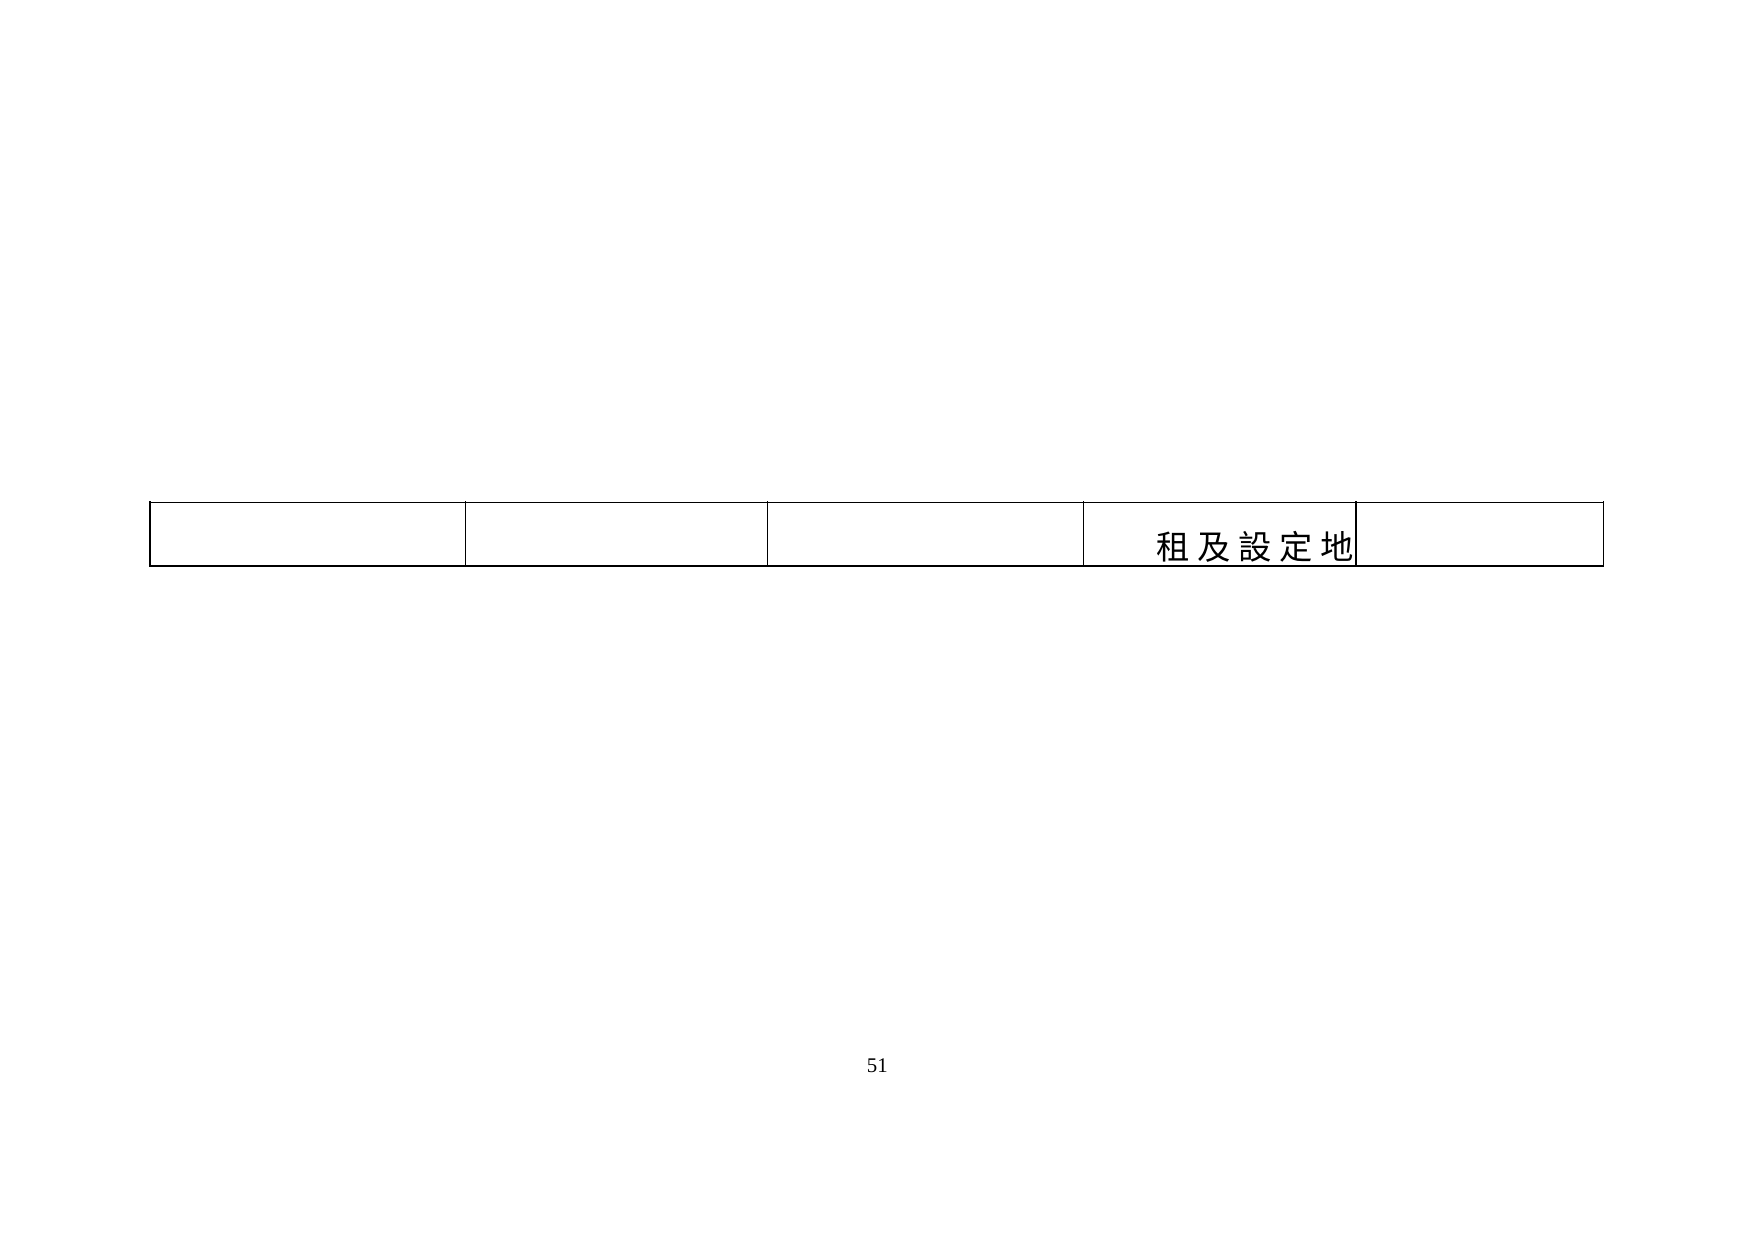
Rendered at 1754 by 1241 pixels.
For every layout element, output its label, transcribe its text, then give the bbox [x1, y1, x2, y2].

table_cell [466, 503, 767, 565]
table_cell [151, 503, 465, 565]
table_cell 一、按土地徵收條例第四十四條第一項第五款規定：「區段徵收範圍內土地，經規劃整理後，除依第四十三條規定配回原管理機關及第四十三條之一規定配售外，其處理方式如下：……五、其餘可供建築土地，得予標售、標租或設定地上權。」、及同條第六項規定：「第一項第五款土地之標售、標租及設定地上權辦法，由各級主管機關定之。」。 二、查業依前開條例規定訂定之中央及地方區段徵收土地標售標租及設定地上權辦法，均規定標售、標租及設定地上權以公開招標方式辦理，惟內政部一一四年七月十六日台內地字第一一四０二六四四六六號函示說明二略以，本府如考量有專案設定地上權予特定對象使用之必要，依前揭土地徵收條例，得於本府所定之「臺北市區段徵收土地標售標租及設定地上權辦法」，訂定相關規定後辦理，亦即專案設定地上權屬條例授權之範疇，爰修正本現行條文第二項但書，於符合特定政策目的，而有於引進民間投資或參與公共建設之需要時，增訂得以專案設定地上權予特定對象之方式為之，以提升政策工具本市區段徵收土地多元運用彈性，以符政策需求。 [1084, 503, 1355, 565]
table_cell 關於地政局修正條文第二項但書增訂「等政策目的需要」一節，查其修正理由仍按現行條文第二項但書所定引進民間投資或參與公共建設之政策需要，並無其他修正理由，爰予刪除。另其餘地政局修正條文及修正說明酌作修正。 [1357, 503, 1603, 565]
table_cell 第二條 本辦法所稱區段徵收土地，指本條例第四十四條第一項第五款規定得予標售、標租或設定地上權之可供建築土地。 臺北市（以下簡稱本市）區段徵收土地採行標售、標租或設定地上權方式之選擇，應由區段徵收土地之管理機關（以下簡稱管理機關）依程序簽報臺北市政府（以下簡稱本府）核定。但為引進民間投資或參與公共建設辦理設定地上權者，由本府各目的事業主管機關簽報本府核定。 [768, 503, 1083, 565]
